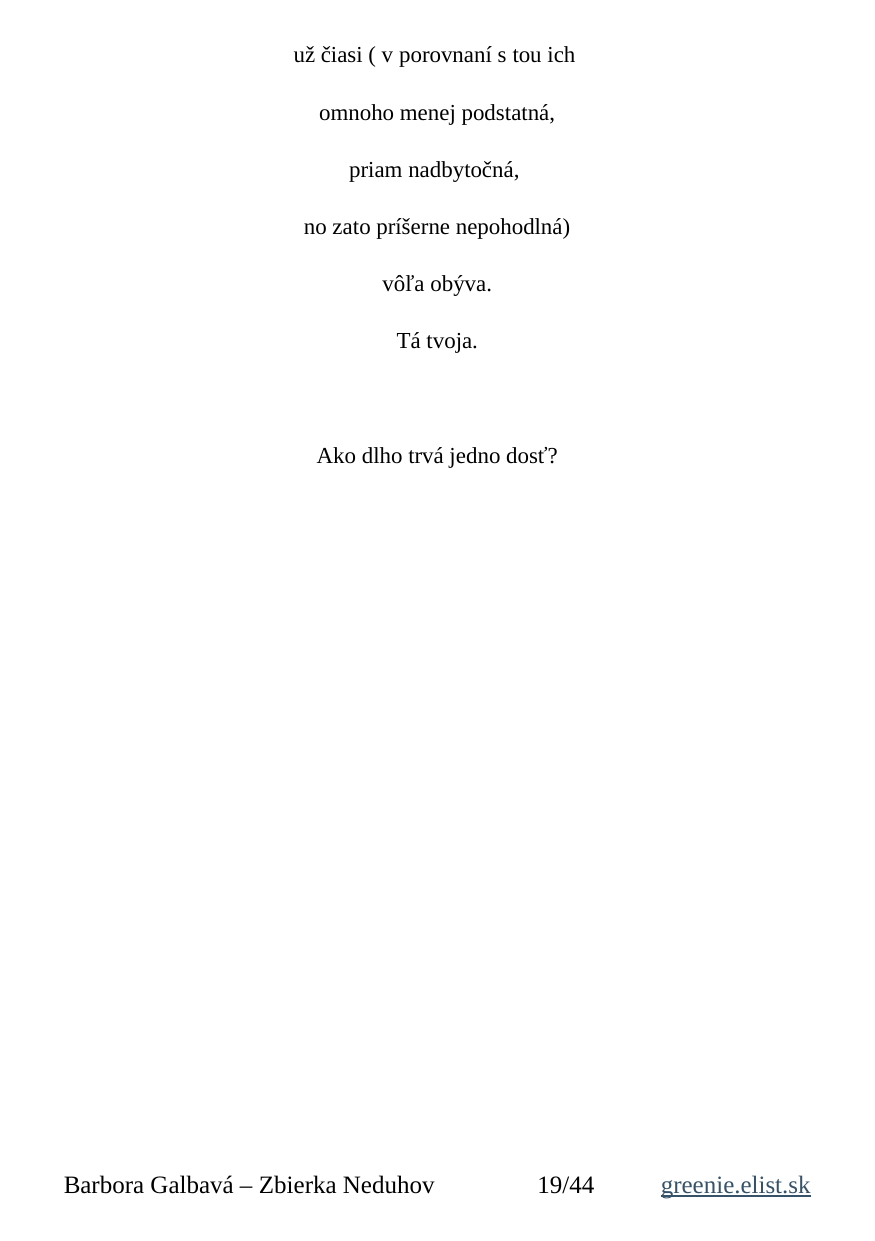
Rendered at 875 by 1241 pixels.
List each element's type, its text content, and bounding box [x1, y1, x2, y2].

text Ako dlho trvá jedno dosť? [41, 442, 833, 468]
text Tá tvoja. [41, 327, 833, 354]
text no zato príšerne nepohodlná) [41, 213, 833, 239]
text priam nadbytočná, [41, 156, 833, 182]
text omnoho menej podstatná, [41, 98, 833, 125]
text vôľa obýva. [41, 270, 833, 296]
text už čiasi ( v porovnaní s tou ich [41, 41, 833, 68]
